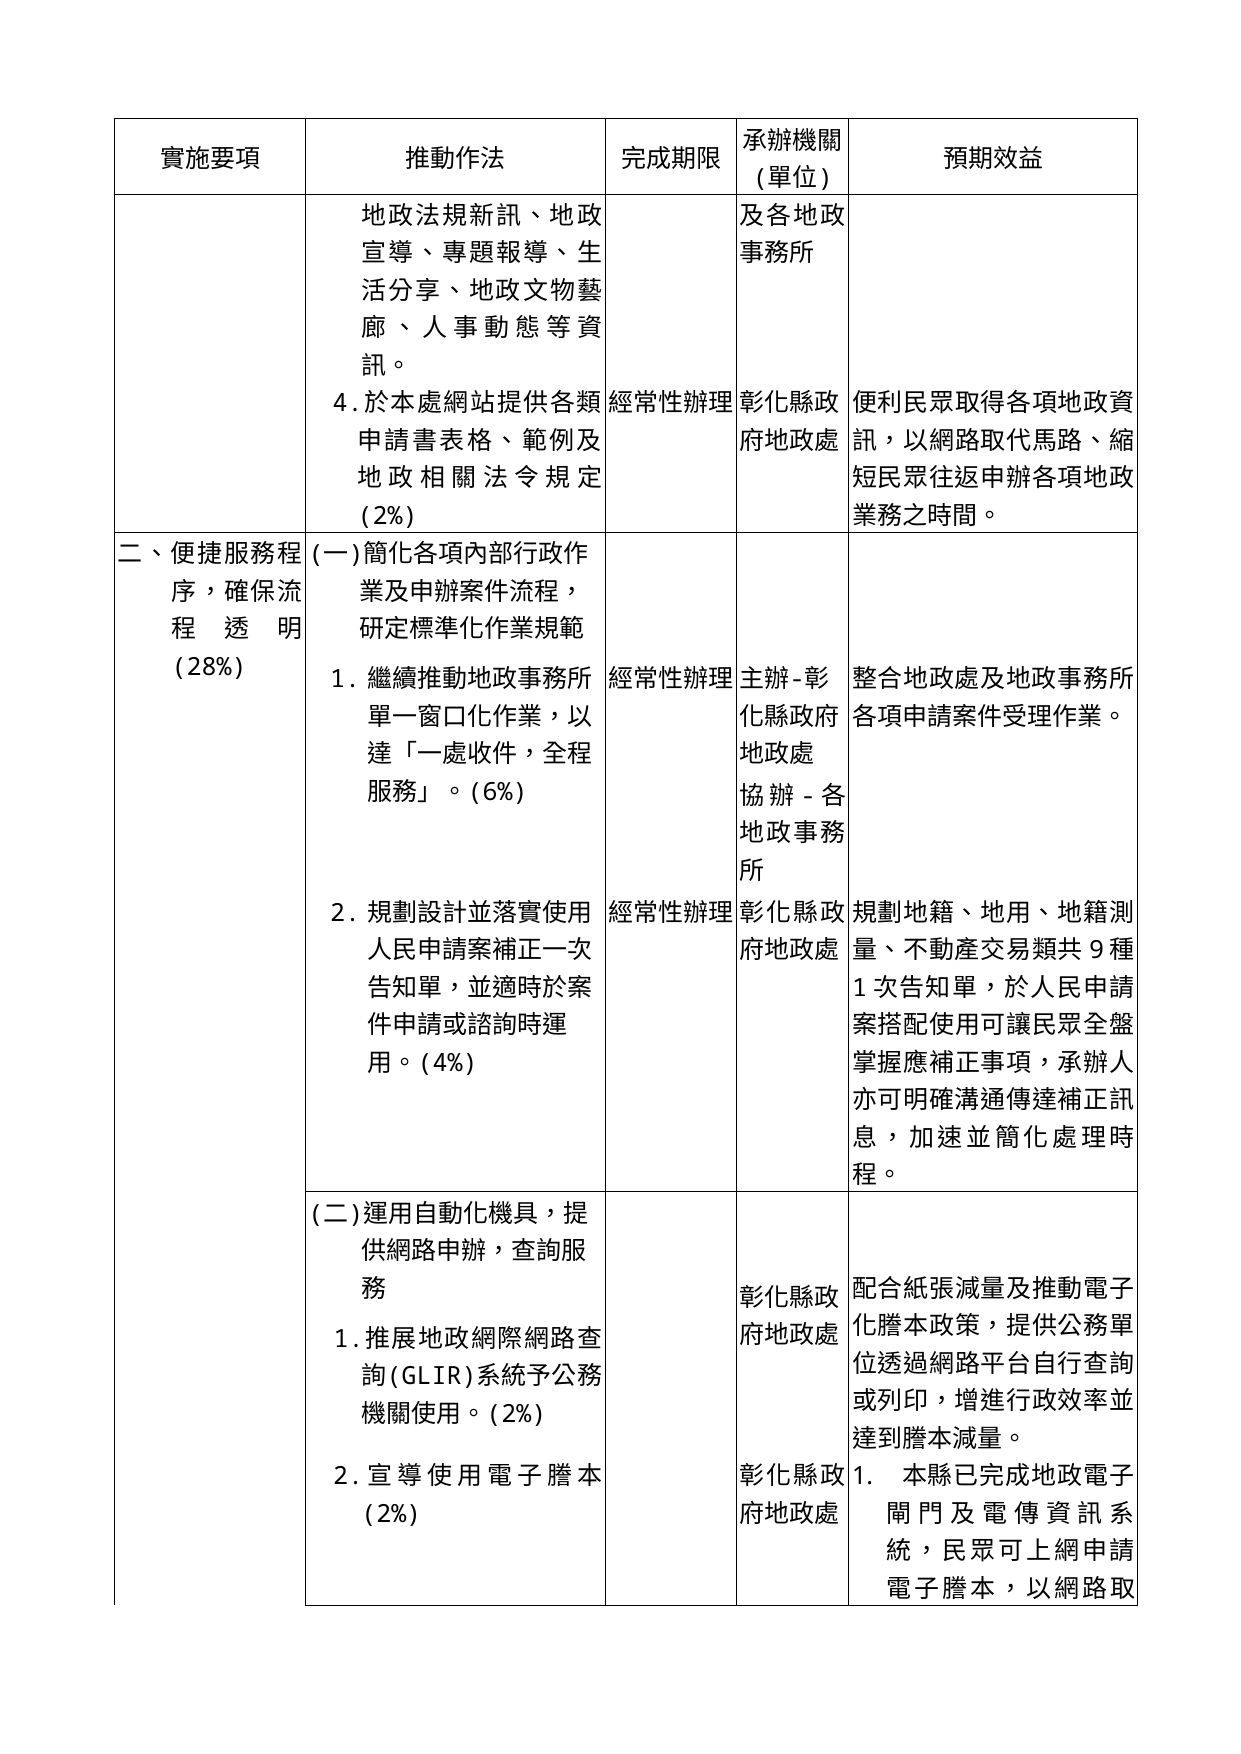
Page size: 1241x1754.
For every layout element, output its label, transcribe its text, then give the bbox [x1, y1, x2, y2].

table_header 完成期限 [606, 119, 736, 194]
table_cell 二、便捷服務程序，確保流程透明(28%) [115, 533, 305, 891]
table_cell 便利民眾取得各項地政資訊，以網路取代馬路、縮短民眾往返申辦各項地政業務之時間。 [849, 382, 1137, 532]
table_header 推動作法 [306, 119, 605, 194]
table_cell [115, 1191, 305, 1454]
table_cell [115, 891, 305, 1191]
table_cell 規劃設計並落實使用人民申請案補正一次告知單，並適時於案件申請或諮詢時運用。(4%) [306, 891, 605, 1191]
table_cell [606, 1455, 736, 1604]
table_cell (一)簡化各項內部行政作業及申辦案件流程，研定標準化作業規範 繼續推動地政事務所單一窗口化作業，以達「一處收件，全程服務」。(6%) [306, 533, 605, 891]
table_cell 主辦-彰化縣政府地政處 協辦-各地政事務所 [737, 533, 848, 891]
table_header 實施要項 [115, 119, 305, 194]
table_cell [606, 195, 736, 382]
table_cell 經常性辦理 [606, 533, 736, 891]
table_cell [115, 1455, 305, 1604]
table_cell [606, 1192, 736, 1454]
table_cell 及各地政事務所 [737, 195, 848, 382]
table_cell 配合紙張減量及推動電子化謄本政策，提供公務單位透過網路平台自行查詢或列印，增進行政效率並達到謄本減量。 [849, 1192, 1137, 1454]
table_cell [115, 195, 305, 382]
table_cell 彰化縣政府地政處 [737, 1192, 848, 1454]
table_cell (二)運用自動化機具，提供網路申辦，查詢服務 1.推展地政網際網路查詢(GLIR)系統予公務機關使用。(2%) [306, 1192, 605, 1454]
table_cell 整合地政處及地政事務所各項申請案件受理作業。 [849, 533, 1137, 891]
table_header 預期效益 [849, 119, 1137, 194]
table_cell [849, 195, 1137, 382]
table_cell 本縣已完成地政電子閘門及電傳資訊系統，民眾可上網申請電子謄本，以網路取 [849, 1455, 1137, 1604]
table_cell 彰化縣政府地政處 [737, 1455, 848, 1604]
table_cell [115, 382, 305, 532]
table_cell 經常性辦理 [606, 382, 736, 532]
table_cell 規劃地籍、地用、地籍測量、不動產交易類共9種1次告知單，於人民申請案搭配使用可讓民眾全盤掌握應補正事項，承辦人亦可明確溝通傳達補正訊息，加速並簡化處理時程。 [849, 891, 1137, 1191]
table_cell 彰化縣政府地政處 [737, 891, 848, 1191]
table_cell 彰化縣政府地政處 [737, 382, 848, 532]
table_cell 經常性辦理 [606, 891, 736, 1191]
table_header 承辦機關(單位) [737, 119, 848, 194]
table_cell 2.宣導使用電子謄本(2%) [306, 1455, 605, 1604]
table_cell 地政法規新訊、地政宣導、專題報導、生活分享、地政文物藝廊、人事動態等資訊。 [306, 195, 605, 382]
table_cell 4.於本處網站提供各類申請書表格、範例及地政相關法令規定(2%) [306, 382, 605, 532]
